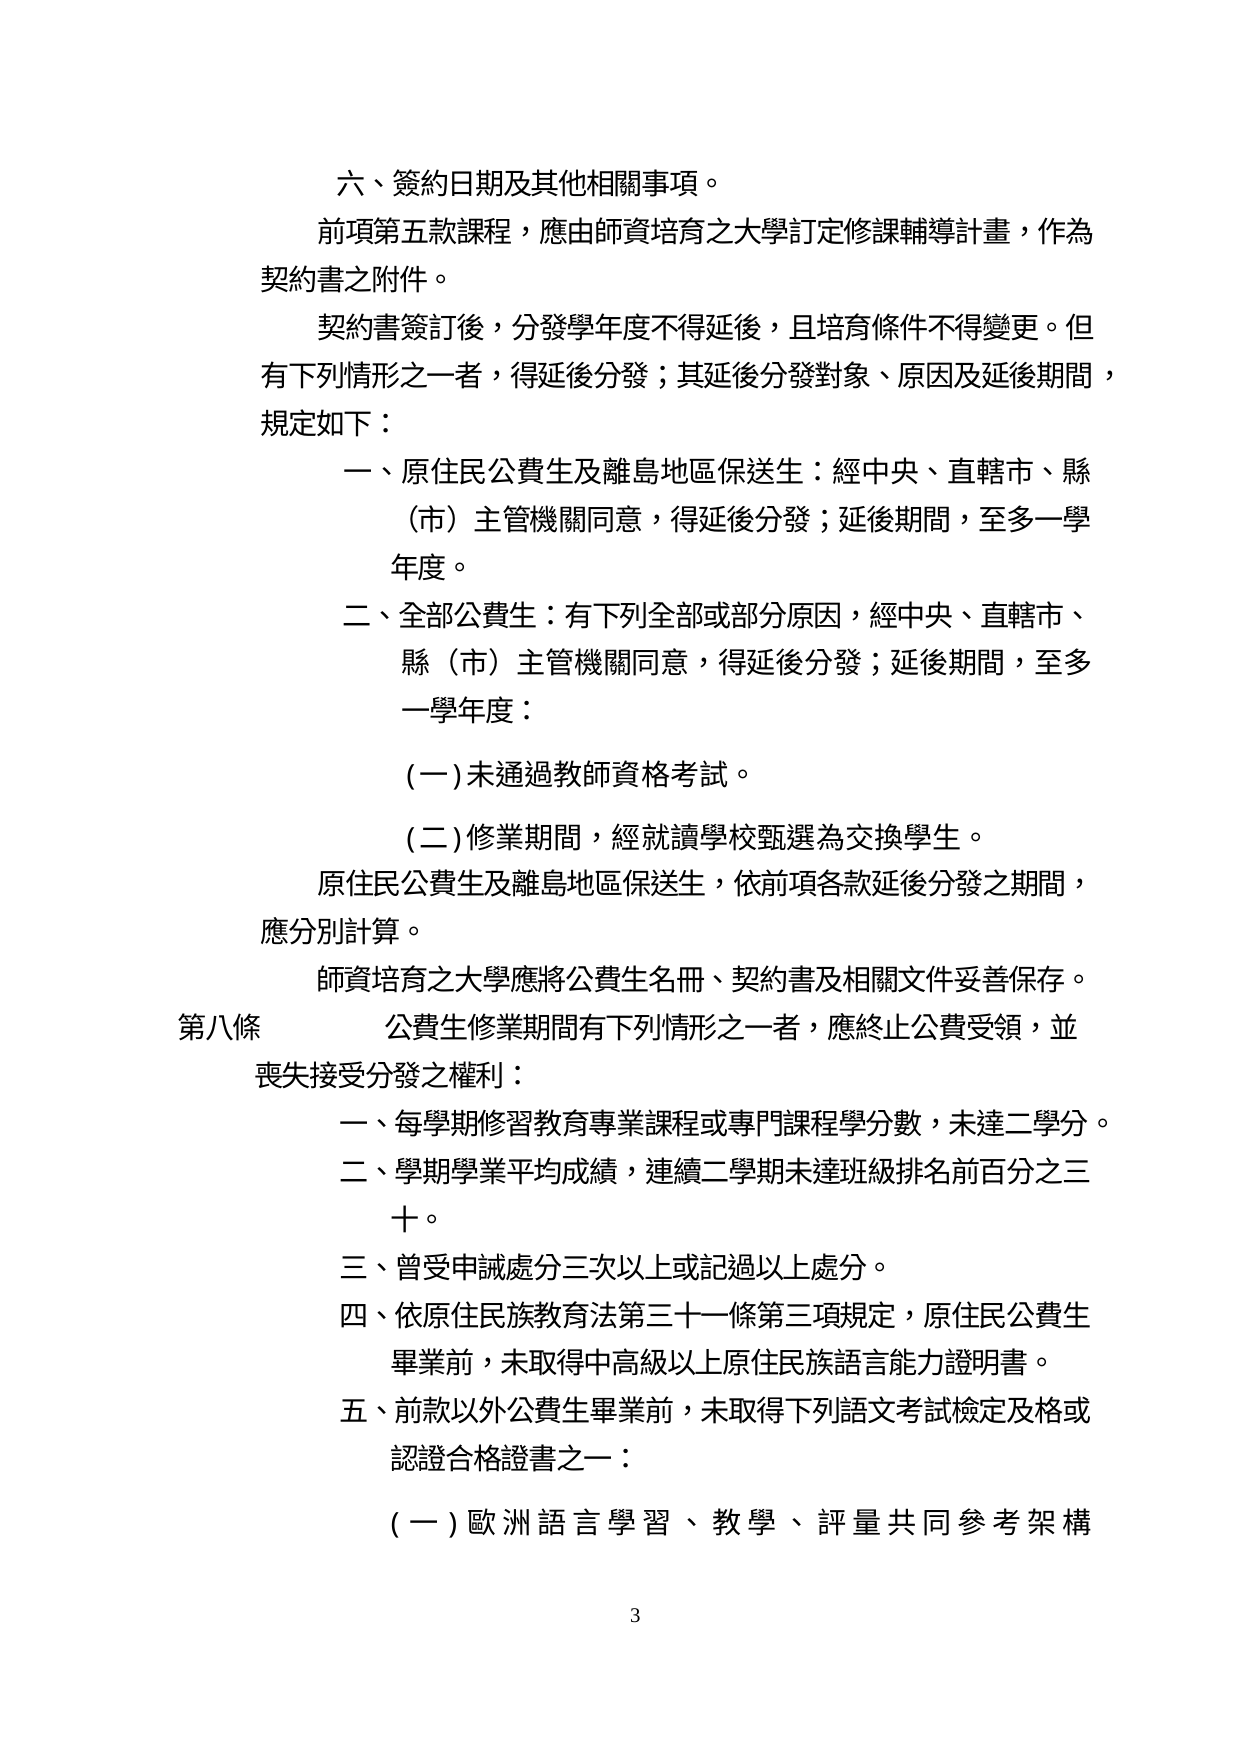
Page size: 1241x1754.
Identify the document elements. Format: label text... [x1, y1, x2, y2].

text 一、原住民公費生及離島地區保送生：經中央、直轄市、縣（市）主管機關同意，得延後分發；延後期間，至多一學年度。 [343, 444, 1092, 588]
text (二)修業期間，經就讀學校甄選為交換學生。 [402, 794, 1092, 856]
text 第八條 公費生修業期間有下列情形之一者，應終止公費受領，並喪失接受分發之權利： [177, 1000, 1092, 1096]
text 四、依原住民族教育法第三十一條第三項規定，原住民公費生畢業前，未取得中高級以上原住民族語言能力證明書。 [339, 1288, 1092, 1383]
text 一、每學期修習教育專業課程或專門課程學分數，未達二學分。 [339, 1096, 1092, 1144]
text 二、全部公費生：有下列全部或部分原因，經中央、直轄市、縣（市）主管機關同意，得延後分發；延後期間，至多一學年度： [342, 588, 1092, 731]
text 原住民公費生及離島地區保送生，依前項各款延後分發之期間，應分別計算。 [179, 856, 1095, 952]
text 三、曾受申誡處分三次以上或記過以上處分。 [339, 1240, 1092, 1288]
text (一)歐洲語言學習、教學、評量共同參考架構 [386, 1479, 1092, 1542]
text 六、簽約日期及其他相關事項。 [337, 156, 1092, 204]
text 前項第五款課程，應由師資培育之大學訂定修課輔導計畫，作為契約書之附件。 [179, 204, 1095, 300]
text 師資培育之大學應將公費生名冊、契約書及相關文件妥善保存。 [177, 952, 1095, 1000]
text 契約書簽訂後，分發學年度不得延後，且培育條件不得變更。但有下列情形之一者，得延後分發；其延後分發對象、原因及延後期間，規定如下： [179, 300, 1095, 444]
text 二、學期學業平均成績，連續二學期未達班級排名前百分之三十。 [339, 1144, 1092, 1240]
text (一)未通過教師資格考試。 [402, 731, 1092, 794]
text 五、前款以外公費生畢業前，未取得下列語文考試檢定及格或認證合格證書之一： [339, 1383, 1092, 1479]
